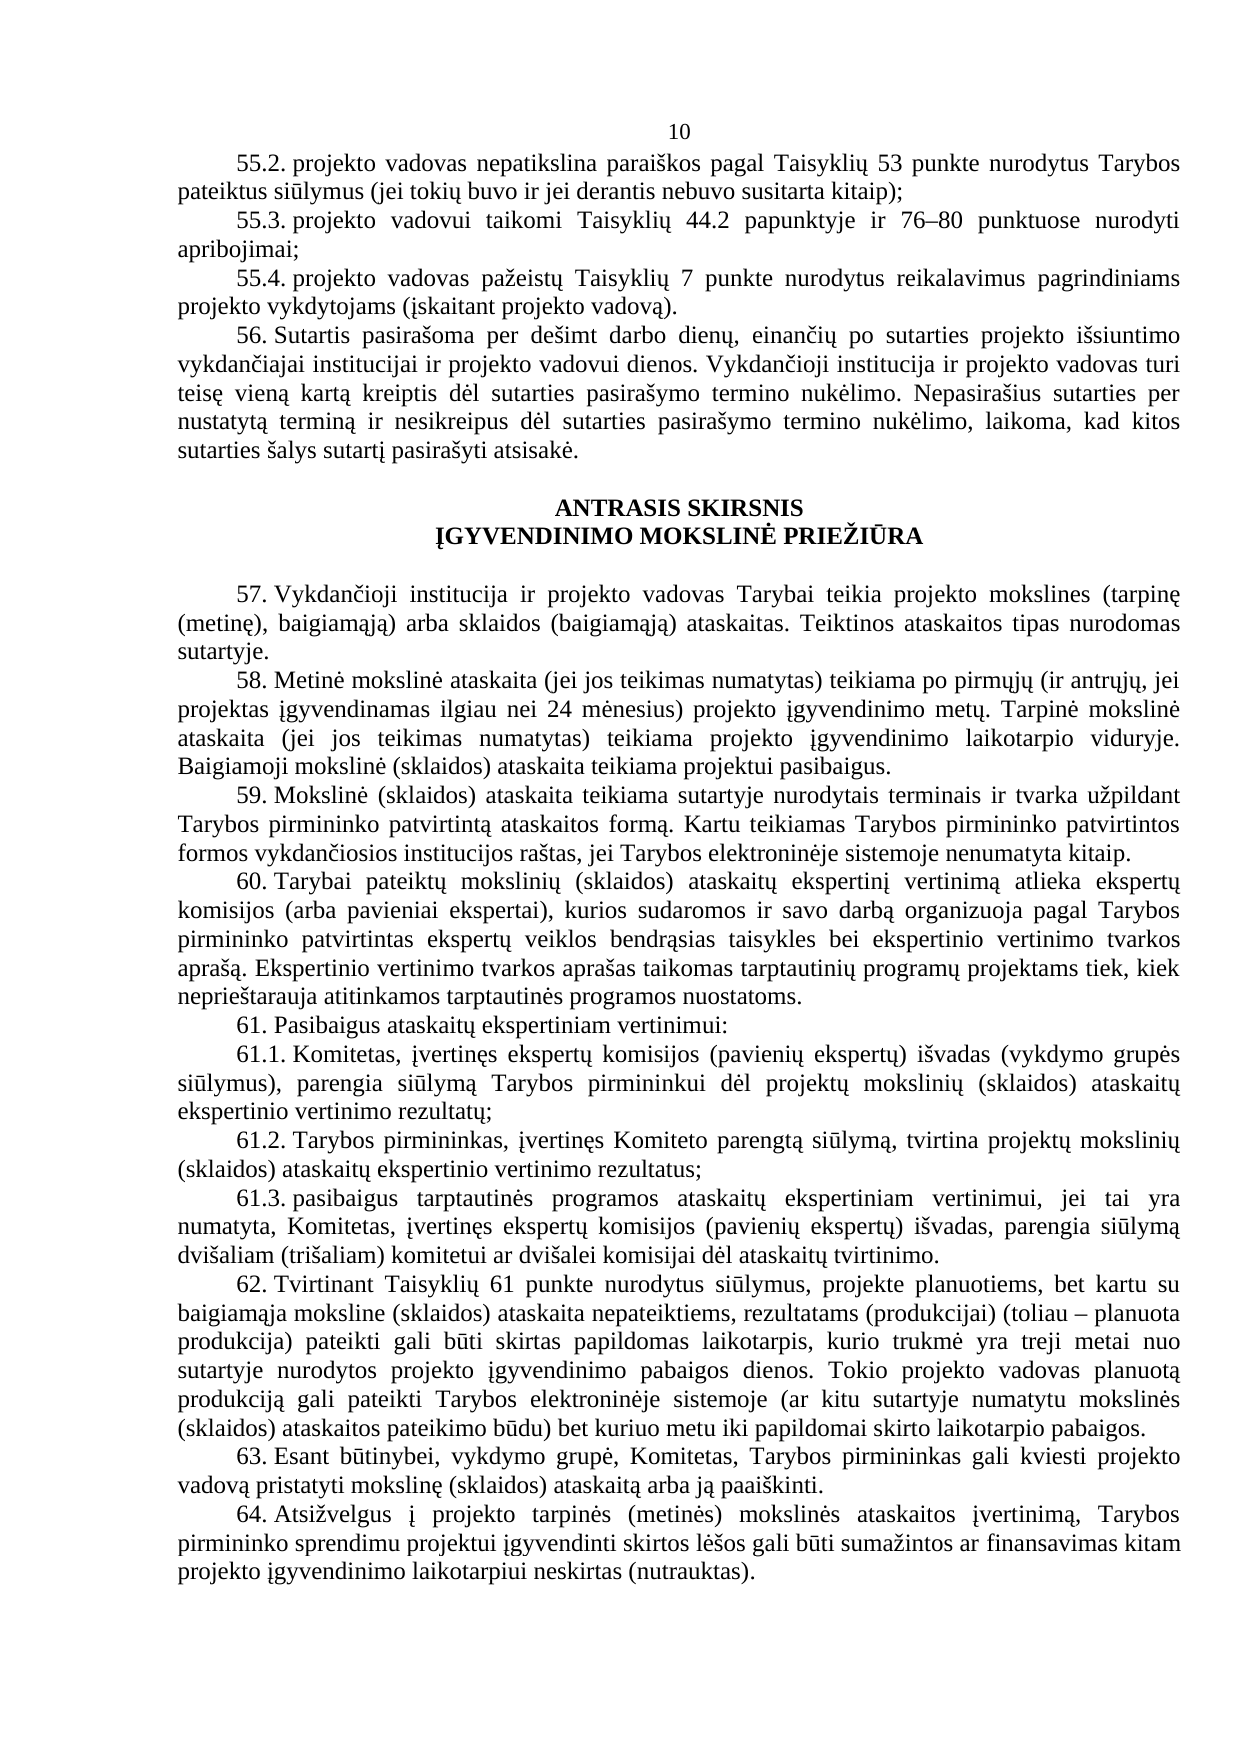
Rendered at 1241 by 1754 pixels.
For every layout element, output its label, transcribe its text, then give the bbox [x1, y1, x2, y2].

text 62. Tvirtinant Taisyklių 61 punkte nurodytus siūlymus, projekte planuotiems, bet kartu su baigiamąja moksline (sklaidos) ataskaita nepateiktiems, rezultatams (produkcijai) (toliau – planuota produkcija) pateikti gali būti skirtas papildomas laikotarpis, kurio trukmė yra treji metai nuo sutartyje nurodytos projekto įgyvendinimo pabaigos dienos. Tokio projekto vadovas planuotą produkciją gali pateikti Tarybos elektroninėje sistemoje (ar kitu sutartyje numatytu mokslinės (sklaidos) ataskaitos pateikimo būdu) bet kuriuo metu iki papildomai skirto laikotarpio pabaigos. [177, 1269, 1181, 1441]
text 64. Atsižvelgus į projekto tarpinės (metinės) mokslinės ataskaitos įvertinimą, Tarybos pirmininko sprendimu projektui įgyvendinti skirtos lėšos gali būti sumažintos ar finansavimas kitam projekto įgyvendinimo laikotarpiui neskirtas (nutrauktas). [177, 1499, 1181, 1585]
text ĮGYVENDINIMO MOKSLINĖ PRIEŽIŪRA [177, 521, 1181, 550]
text 55.2. projekto vadovas nepatikslina paraiškos pagal Taisyklių 53 punkte nurodytus Tarybos pateiktus siūlymus (jei tokių buvo ir jei derantis nebuvo susitarta kitaip); [177, 148, 1181, 205]
text 61.3. pasibaigus tarptautinės programos ataskaitų ekspertiniam vertinimui, jei tai yra numatyta, Komitetas, įvertinęs ekspertų komisijos (pavienių ekspertų) išvadas, parengia siūlymą dvišaliam (trišaliam) komitetui ar dvišalei komisijai dėl ataskaitų tvirtinimo. [177, 1183, 1181, 1269]
text 59. Mokslinė (sklaidos) ataskaita teikiama sutartyje nurodytais terminais ir tvarka užpildant Tarybos pirmininko patvirtintą ataskaitos formą. Kartu teikiamas Tarybos pirmininko patvirtintos formos vykdančiosios institucijos raštas, jei Tarybos elektroninėje sistemoje nenumatyta kitaip. [177, 780, 1181, 866]
text 63. Esant būtinybei, vykdymo grupė, Komitetas, Tarybos pirmininkas gali kviesti projekto vadovą pristatyti mokslinę (sklaidos) ataskaitą arba ją paaiškinti. [177, 1441, 1181, 1499]
text ANTRASIS SKIRSNIS [177, 493, 1181, 521]
text 60. Tarybai pateiktų mokslinių (sklaidos) ataskaitų ekspertinį vertinimą atlieka ekspertų komisijos (arba pavieniai ekspertai), kurios sudaromos ir savo darbą organizuoja pagal Tarybos pirmininko patvirtintas ekspertų veiklos bendrąsias taisykles bei ekspertinio vertinimo tvarkos aprašą. Ekspertinio vertinimo tvarkos aprašas taikomas tarptautinių programų projektams tiek, kiek neprieštarauja atitinkamos tarptautinės programos nuostatoms. [177, 866, 1181, 1010]
text 56. Sutartis pasirašoma per dešimt darbo dienų, einančių po sutarties projekto išsiuntimo vykdančiajai institucijai ir projekto vadovui dienos. Vykdančioji institucija ir projekto vadovas turi teisę vieną kartą kreiptis dėl sutarties pasirašymo termino nukėlimo. Nepasirašius sutarties per nustatytą terminą ir nesikreipus dėl sutarties pasirašymo termino nukėlimo, laikoma, kad kitos sutarties šalys sutartį pasirašyti atsisakė. [177, 320, 1181, 464]
text 55.4. projekto vadovas pažeistų Taisyklių 7 punkte nurodytus reikalavimus pagrindiniams projekto vykdytojams (įskaitant projekto vadovą). [177, 263, 1181, 320]
text 58. Metinė mokslinė ataskaita (jei jos teikimas numatytas) teikiama po pirmųjų (ir antrųjų, jei projektas įgyvendinamas ilgiau nei 24 mėnesius) projekto įgyvendinimo metų. Tarpinė mokslinė ataskaita (jei jos teikimas numatytas) teikiama projekto įgyvendinimo laikotarpio viduryje. Baigiamoji mokslinė (sklaidos) ataskaita teikiama projektui pasibaigus. [177, 665, 1181, 780]
text 61.2. Tarybos pirmininkas, įvertinęs Komiteto parengtą siūlymą, tvirtina projektų mokslinių (sklaidos) ataskaitų ekspertinio vertinimo rezultatus; [177, 1125, 1181, 1183]
text 57. Vykdančioji institucija ir projekto vadovas Tarybai teikia projekto mokslines (tarpinę (metinę), baigiamąją) arba sklaidos (baigiamąją) ataskaitas. Teiktinos ataskaitos tipas nurodomas sutartyje. [177, 579, 1181, 665]
text 61.1. Komitetas, įvertinęs ekspertų komisijos (pavienių ekspertų) išvadas (vykdymo grupės siūlymus), parengia siūlymą Tarybos pirmininkui dėl projektų mokslinių (sklaidos) ataskaitų ekspertinio vertinimo rezultatų; [177, 1039, 1181, 1125]
text 61. Pasibaigus ataskaitų ekspertiniam vertinimui: [177, 1010, 1181, 1039]
text 55.3. projekto vadovui taikomi Taisyklių 44.2 papunktyje ir 76–80 punktuose nurodyti apribojimai; [177, 205, 1181, 263]
